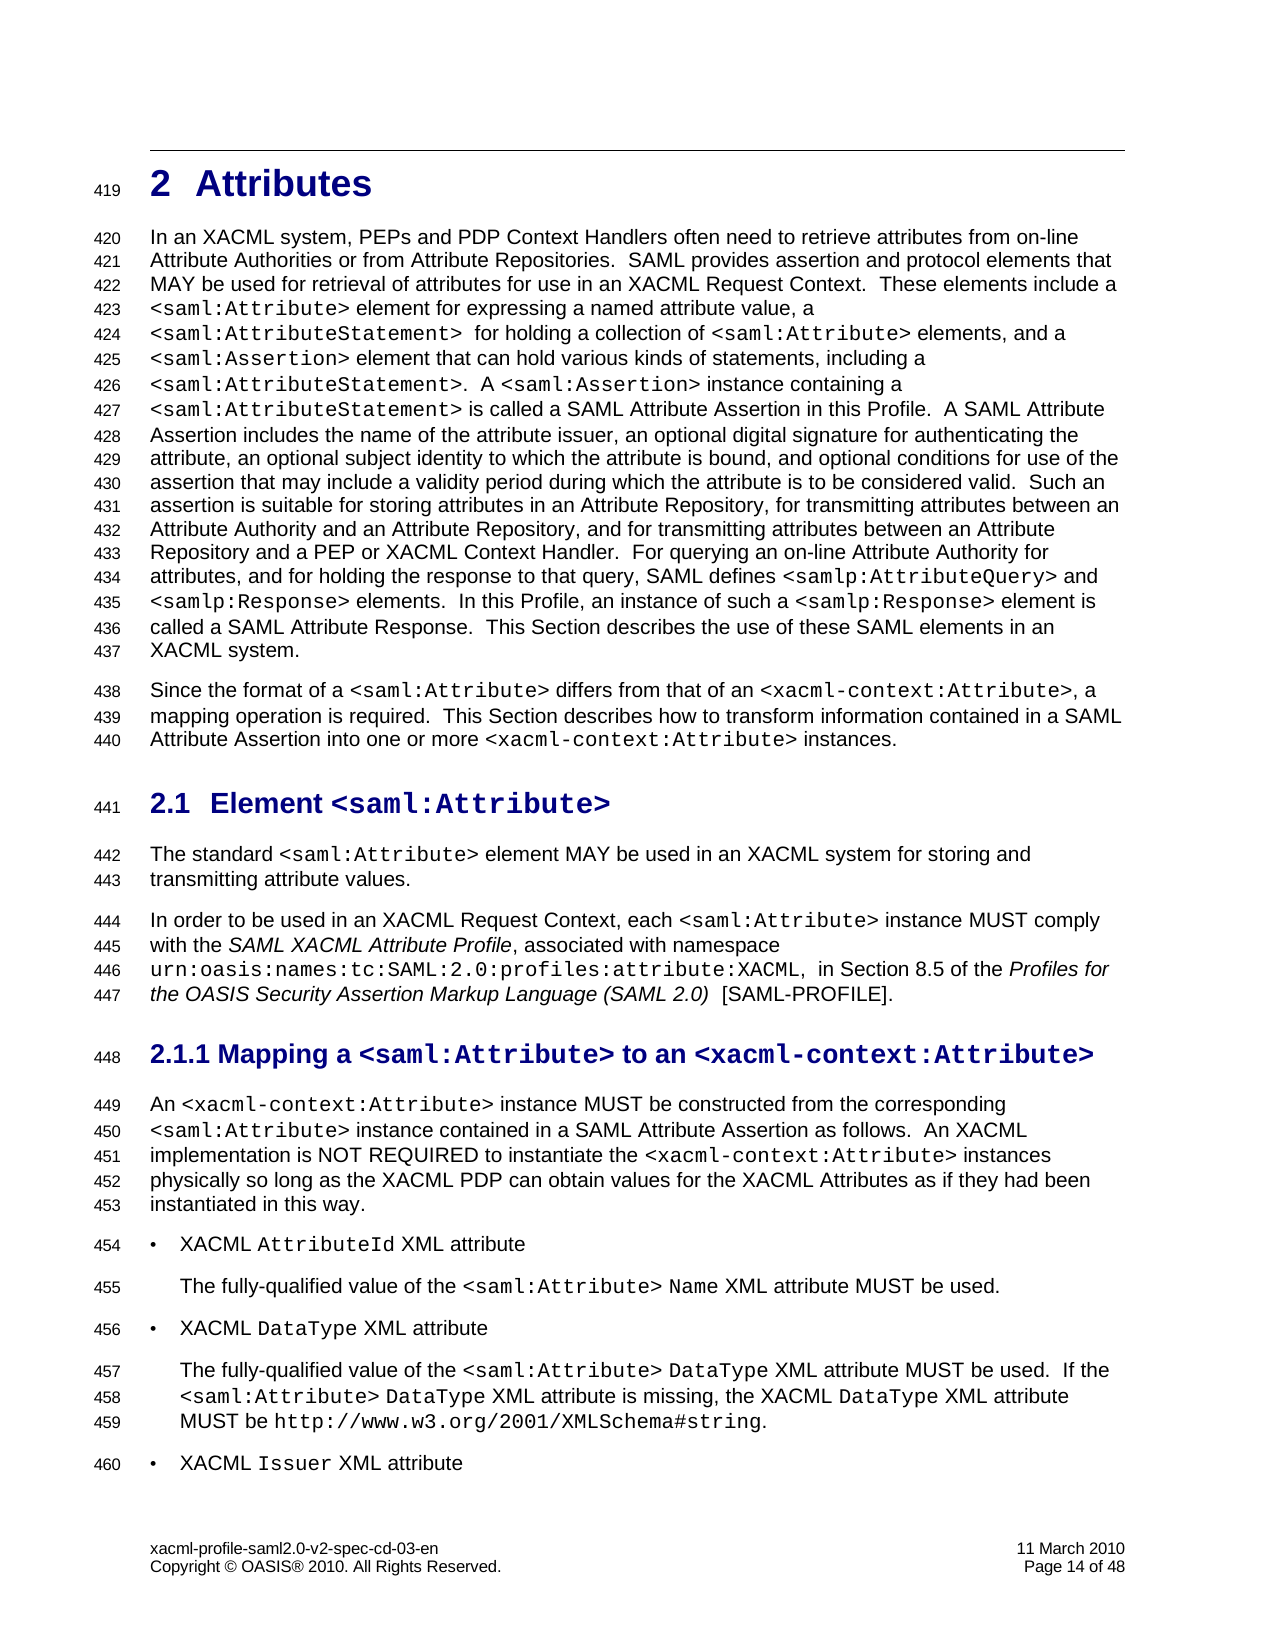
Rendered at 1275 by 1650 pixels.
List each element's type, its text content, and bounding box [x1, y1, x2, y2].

list The fully-qualified value of the <saml:Attribute> DataType XML attribute MUST be used. If the <saml:Attribute> DataType XML attribute is missing, the XACML DataType XML attribute MUST be http://www.w3.org/2001/XMLSchema#string. [150, 1359, 1125, 1435]
list XACML AttributeId XML attribute [150, 1233, 1125, 1258]
subtitle Attributes [150, 151, 1125, 204]
text In order to be used in an XACML Request Context, each <saml:Attribute> instance MUST comply with the SAML XACML Attribute Profile, associated with namespace urn:oasis:names:tc:SAML:2.0:profiles:attribute:XACML, in Section 8.5 of the Profiles for the OASIS Security Assertion Markup Language (SAML 2.0) [SAML-PROFILE]. [150, 908, 1125, 1006]
list XACML Issuer XML attribute [150, 1452, 1125, 1477]
text In an XACML system, PEPs and PDP Context Handlers often need to retrieve attributes from on-line Attribute Authorities or from Attribute Repositories. SAML provides assertion and protocol elements that MAY be used for retrieval of attributes for use in an XACML Request Context. These elements include a <saml:Attribute> element for expressing a named attribute value, a <saml:AttributeStatement> for holding a collection of <saml:Attribute> elements, and a <saml:Assertion> element that can hold various kinds of statements, including a <saml:AttributeStatement>. A <saml:Assertion> instance containing a <saml:AttributeStatement> is called a SAML Attribute Assertion in this Profile. A SAML Attribute Assertion includes the name of the attribute issuer, an optional digital signature for authenticating the attribute, an optional subject identity to which the attribute is bound, and optional conditions for use of the assertion that may include a validity period during which the attribute is to be considered valid. Such an assertion is suitable for storing attributes in an Attribute Repository, for transmitting attributes between an Attribute Authority and an Attribute Repository, and for transmitting attributes between an Attribute Repository and a PEP or XACML Context Handler. For querying an on-line Attribute Authority for attributes, and for holding the response to that query, SAML defines <samlp:AttributeQuery> and <samlp:Response> elements. In this Profile, an instance of such a <samlp:Response> element is called a SAML Attribute Response. This Section describes the use of these SAML elements in an XACML system. [150, 225, 1125, 662]
subtitle 2.1.1 Mapping a <saml:Attribute> to an <xacml-context:Attribute> [150, 1039, 1125, 1072]
list XACML DataType XML attribute [150, 1317, 1125, 1342]
text Since the format of a <saml:Attribute> differs from that of an <xacml-context:Attribute>, a mapping operation is required. This Section describes how to transform information contained in a SAML Attribute Assertion into one or more <xacml-context:Attribute> instances. [150, 679, 1125, 753]
text The standard <saml:Attribute> element MAY be used in an XACML system for storing and transmitting attribute values. [150, 842, 1125, 891]
subtitle Element <saml:Attribute> [150, 787, 1125, 822]
text An <xacml-context:Attribute> instance MUST be constructed from the corresponding <saml:Attribute> instance contained in a SAML Attribute Assertion as follows. An XACML implementation is NOT REQUIRED to instantiate the <xacml-context:Attribute> instances physically so long as the XACML PDP can obtain values for the XACML Attributes as if they had been instantiated in this way. [150, 1093, 1125, 1216]
list The fully-qualified value of the <saml:Attribute> Name XML attribute MUST be used. [150, 1275, 1125, 1300]
